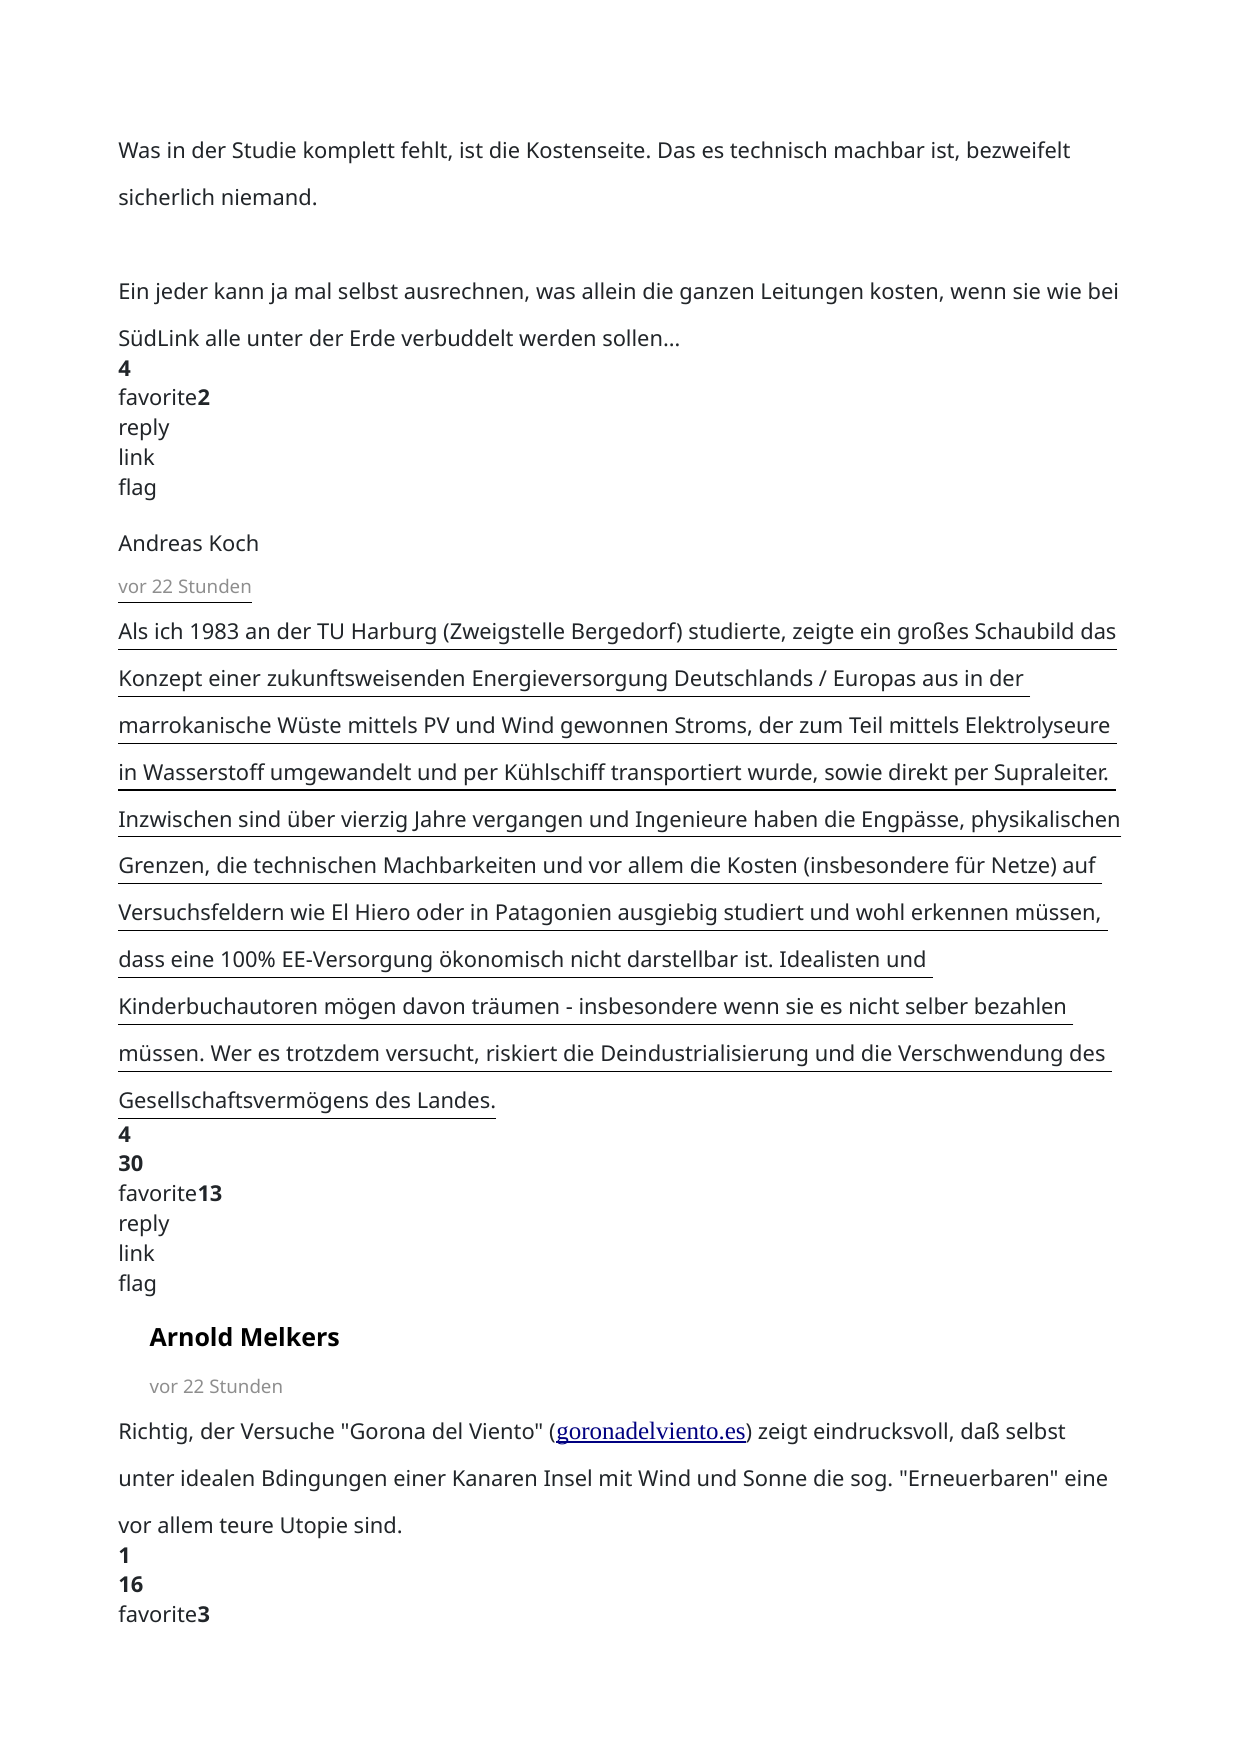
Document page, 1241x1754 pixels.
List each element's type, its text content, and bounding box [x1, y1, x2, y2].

text flag [118, 1268, 1122, 1297]
text Richtig, der Versuche "Gorona del Viento" (goronadelviento.es) zeigt eindrucksvoll, daß selbst unter idealen Bdingungen einer Kanaren Insel mit Wind und Sonne die sog. "Erneuerbaren" eine vor allem teure Utopie sind. [118, 1399, 1122, 1539]
text Arnold Melkers [149, 1313, 1114, 1354]
text 16 [118, 1569, 1122, 1599]
text 1 [118, 1539, 1122, 1569]
text reply [118, 412, 1122, 442]
text Andreas Koch [118, 517, 1114, 558]
text vor 22 Stunden [118, 573, 1122, 603]
text vor 22 Stunden [149, 1369, 1122, 1399]
text favorite2 [118, 382, 1122, 412]
text 4 [118, 1119, 1122, 1148]
text Als ich 1983 an der TU Harburg (Zweigstelle Bergedorf) studierte, zeigte ein großes Schaubild das Konzept einer zukunftsweisenden Energieversorgung Deutschlands / Europas aus in der marrokanische Wüste mittels PV und Wind gewonnen Stroms, der zum Teil mittels Elektrolyseure in Wasserstoff umgewandelt und per Kühlschiff transportiert wurde, sowie direkt per Supraleiter. Inzwischen sind über vierzig Jahre vergangen und Ingenieure haben die Engpässe, physikalischen [118, 603, 1122, 836]
text Was in der Studie komplett fehlt, ist die Kostenseite. Das es technisch machbar ist, bezweifelt sicherlich niemand. Ein jeder kann ja mal selbst ausrechnen, was allein die ganzen Leitungen kosten, wenn sie wie bei SüdLink alle unter der Erde verbuddelt werden sollen… [118, 118, 1122, 352]
text favorite13 [118, 1178, 1122, 1208]
text favorite3 [118, 1599, 1122, 1629]
text Grenzen, die technischen Machbarkeiten und vor allem die Kosten (insbesondere für Netze) auf Versuchsfeldern wie El Hiero oder in Patagonien ausgiebig studiert und wohl erkennen müssen, dass eine 100% EE-Versorgung ökonomisch nicht darstellbar ist. Idealisten und Kinderbuchautoren mögen davon träumen - insbesondere wenn sie es nicht selber bezahlen müssen. Wer es trotzdem versucht, riskiert die Deindustrialisierung und die Verschwendung des Gesellschaftsvermögens des Landes. [118, 837, 1122, 1119]
text 4 [118, 352, 1122, 382]
text flag [118, 472, 1122, 501]
text 30 [118, 1148, 1122, 1178]
text link [118, 1238, 1122, 1268]
text reply [118, 1208, 1122, 1238]
text link [118, 442, 1122, 472]
